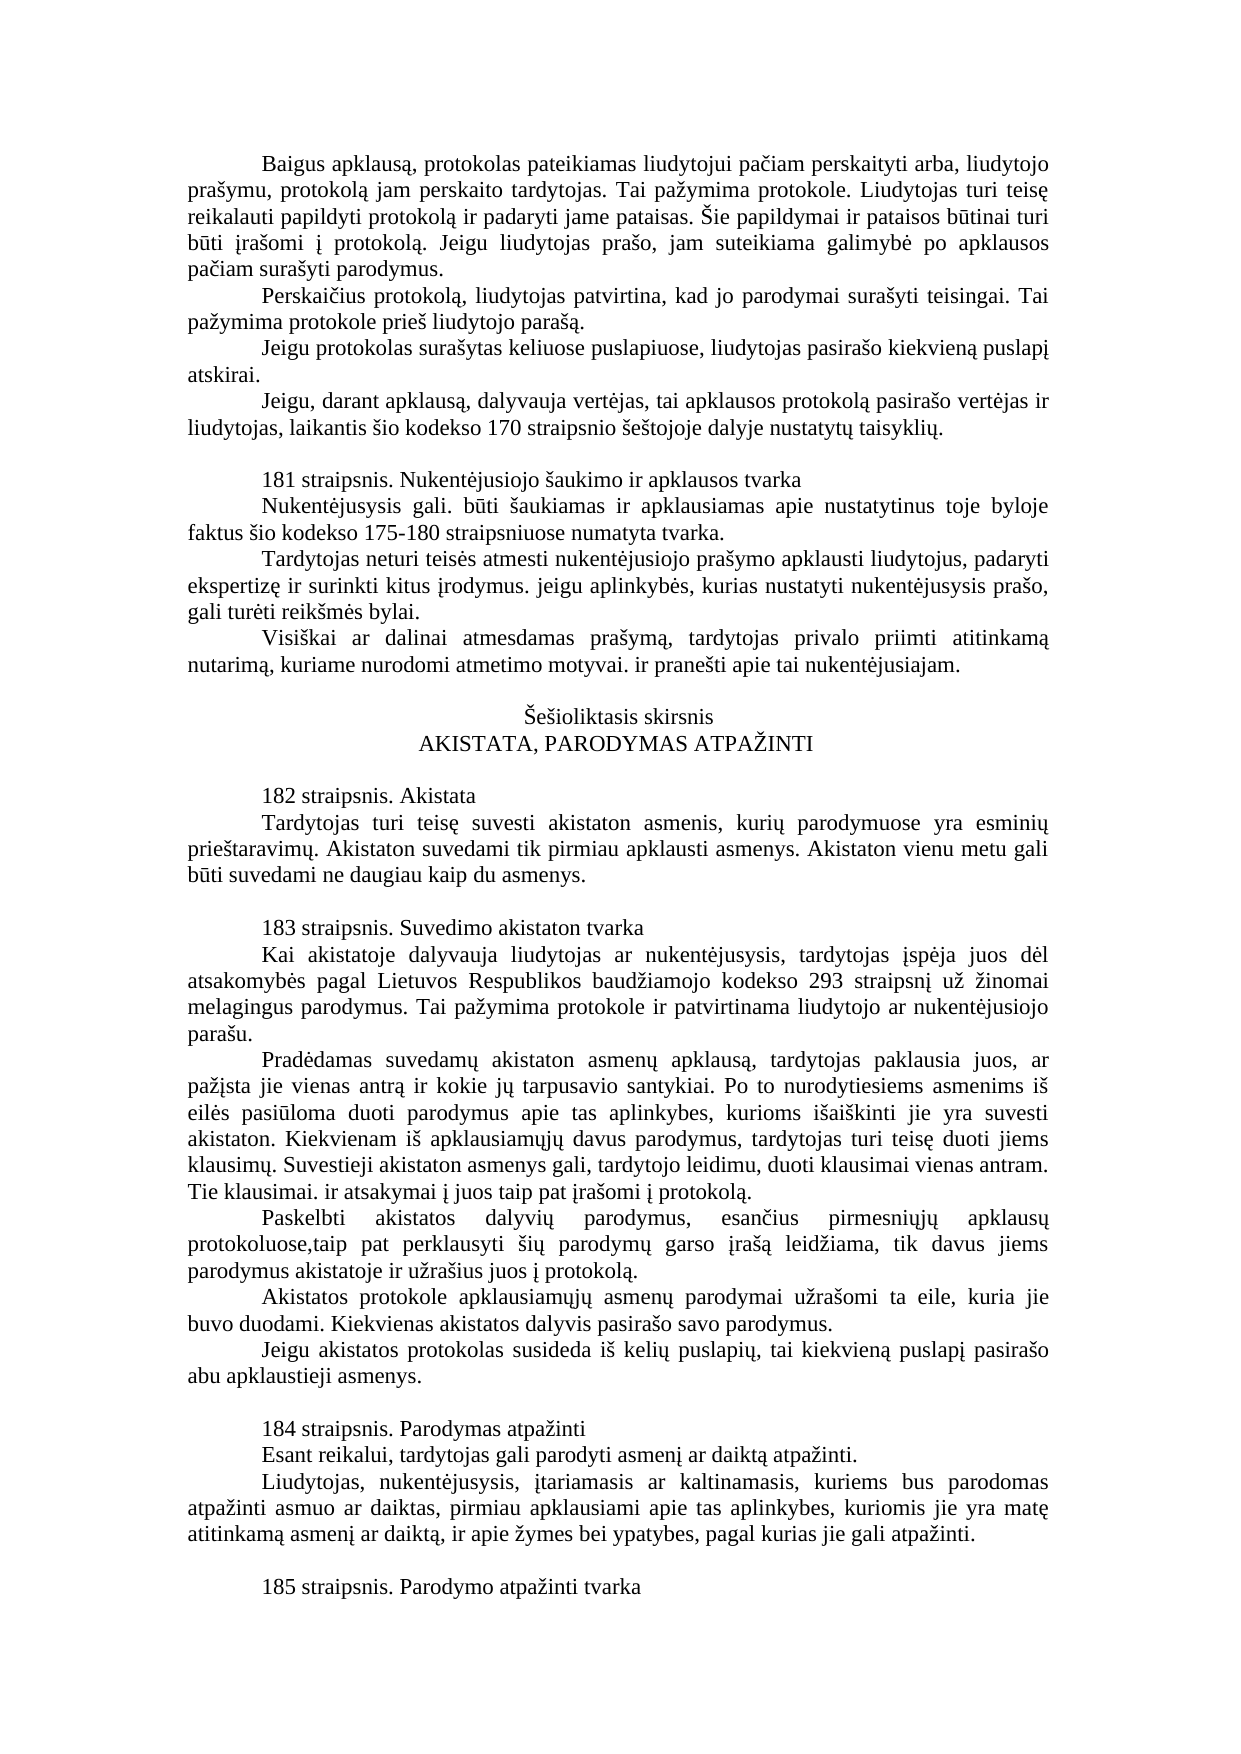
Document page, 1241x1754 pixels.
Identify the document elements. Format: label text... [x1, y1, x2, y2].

text 185 straipsnis. Parodymo atpažinti tvarka [187, 1573, 1050, 1599]
text Jeigu akistatos protokolas susideda iš kelių puslapių, tai kiekvieną puslapį pasirašo abu apklaustieji asmenys. [187, 1336, 1050, 1389]
text 184 straipsnis. Parodymas atpažinti [187, 1415, 1050, 1441]
text Tardytojas turi teisę suvesti akistaton asmenis, kurių parodymuose yra esminių prieštaravimų. Akistaton suvedami tik pirmiau apklausti asmenys. Akistaton vienu metu gali būti suvedami ne daugiau kaip du asmenys. [187, 809, 1050, 888]
text Kai akistatoje dalyvauja liudytojas ar nukentėjusysis, tardytojas įspėja juos dėl atsakomybės pagal Lietuvos Respublikos baudžiamojo kodekso 293 straipsnį už žinomai melagingus parodymus. Tai pažymima protokole ir patvirtinama liudytojo ar nukentėjusiojo parašu. [187, 941, 1050, 1046]
text Akistatos protokole apklausiamųjų asmenų parodymai užrašomi ta eile, kuria jie buvo duodami. Kiekvienas akistatos dalyvis pasirašo savo parodymus. [187, 1283, 1050, 1336]
text Visiškai ar dalinai atmesdamas prašymą, tardytojas privalo priimti atitinkamą nutarimą, kuriame nurodomi atmetimo motyvai. ir pranešti apie tai nukentėjusiajam. [187, 624, 1050, 677]
text 181 straipsnis. Nukentėjusiojo šaukimo ir apklausos tvarka [261, 466, 1050, 493]
text Jeigu, darant apklausą, dalyvauja vertėjas, tai apklausos protokolą pasirašo vertėjas ir liudytojas, laikantis šio kodekso 170 straipsnio šeštojoje dalyje nustatytų taisyklių. [187, 387, 1050, 440]
text 183 straipsnis. Suvedimo akistaton tvarka [187, 914, 1050, 941]
text Esant reikalui, tardytojas gali parodyti asmenį ar daiktą atpažinti. [187, 1441, 1050, 1468]
text Perskaičius protokolą, liudytojas patvirtina, kad jo parodymai surašyti teisingai. Tai pažymima protokole prieš liudytojo parašą. [187, 282, 1050, 334]
text Baigus apklausą, protokolas pateikiamas liudytojui pačiam perskaityti arba, liudytojo prašymu, protokolą jam perskaito tardytojas. Tai pažymima protokole. Liudytojas turi teisę reikalauti papildyti protokolą ir padaryti jame pataisas. Šie papildymai ir pataisos būtinai turi būti įrašomi į protokolą. Jeigu liudytojas prašo, jam suteikiama galimybė po apklausos pačiam surašyti parodymus. [187, 150, 1050, 282]
text Nukentėjusysis gali. būti šaukiamas ir apklausiamas apie nustatytinus toje byloje faktus šio kodekso 175-180 straipsniuose numatyta tvarka. [187, 493, 1050, 545]
text AKISTATA, PARODYMAS ATPAŽINTI [187, 730, 1050, 756]
text Šešioliktasis skirsnis [187, 703, 1050, 730]
text Jeigu protokolas surašytas keliuose puslapiuose, liudytojas pasirašo kiekvieną puslapį atskirai. [187, 334, 1050, 387]
text Tardytojas neturi teisės atmesti nukentėjusiojo prašymo apklausti liudytojus, padaryti ekspertizę ir surinkti kitus įrodymus. jeigu aplinkybės, kurias nustatyti nukentėjusysis prašo, gali turėti reikšmės bylai. [187, 545, 1050, 624]
text Pradėdamas suvedamų akistaton asmenų apklausą, tardytojas paklausia juos, ar pažįsta jie vienas antrą ir kokie jų tarpusavio santykiai. Po to nurodytiesiems asmenims iš eilės pasiūloma duoti parodymus apie tas aplinkybes, kurioms išaiškinti jie yra suvesti akistaton. Kiekvienam iš apklausiamųjų davus parodymus, tardytojas turi teisę duoti jiems klausimų. Suvestieji akistaton asmenys gali, tardytojo leidimu, duoti klausimai vienas antram. Tie klausimai. ir atsakymai į juos taip pat įrašomi į protokolą. [187, 1046, 1050, 1204]
text Liudytojas, nukentėjusysis, įtariamasis ar kaltinamasis, kuriems bus parodomas atpažinti asmuo ar daiktas, pirmiau apklausiami apie tas aplinkybes, kuriomis jie yra matę atitinkamą asmenį ar daiktą, ir apie žymes bei ypatybes, pagal kurias jie gali atpažinti. [187, 1468, 1050, 1547]
text Paskelbti akistatos dalyvių parodymus, esančius pirmesniųjų apklausų protokoluose,taip pat perklausyti šių parodymų garso įrašą leidžiama, tik davus jiems parodymus akistatoje ir užrašius juos į protokolą. [187, 1204, 1050, 1283]
text 182 straipsnis. Akistata [215, 782, 1050, 809]
